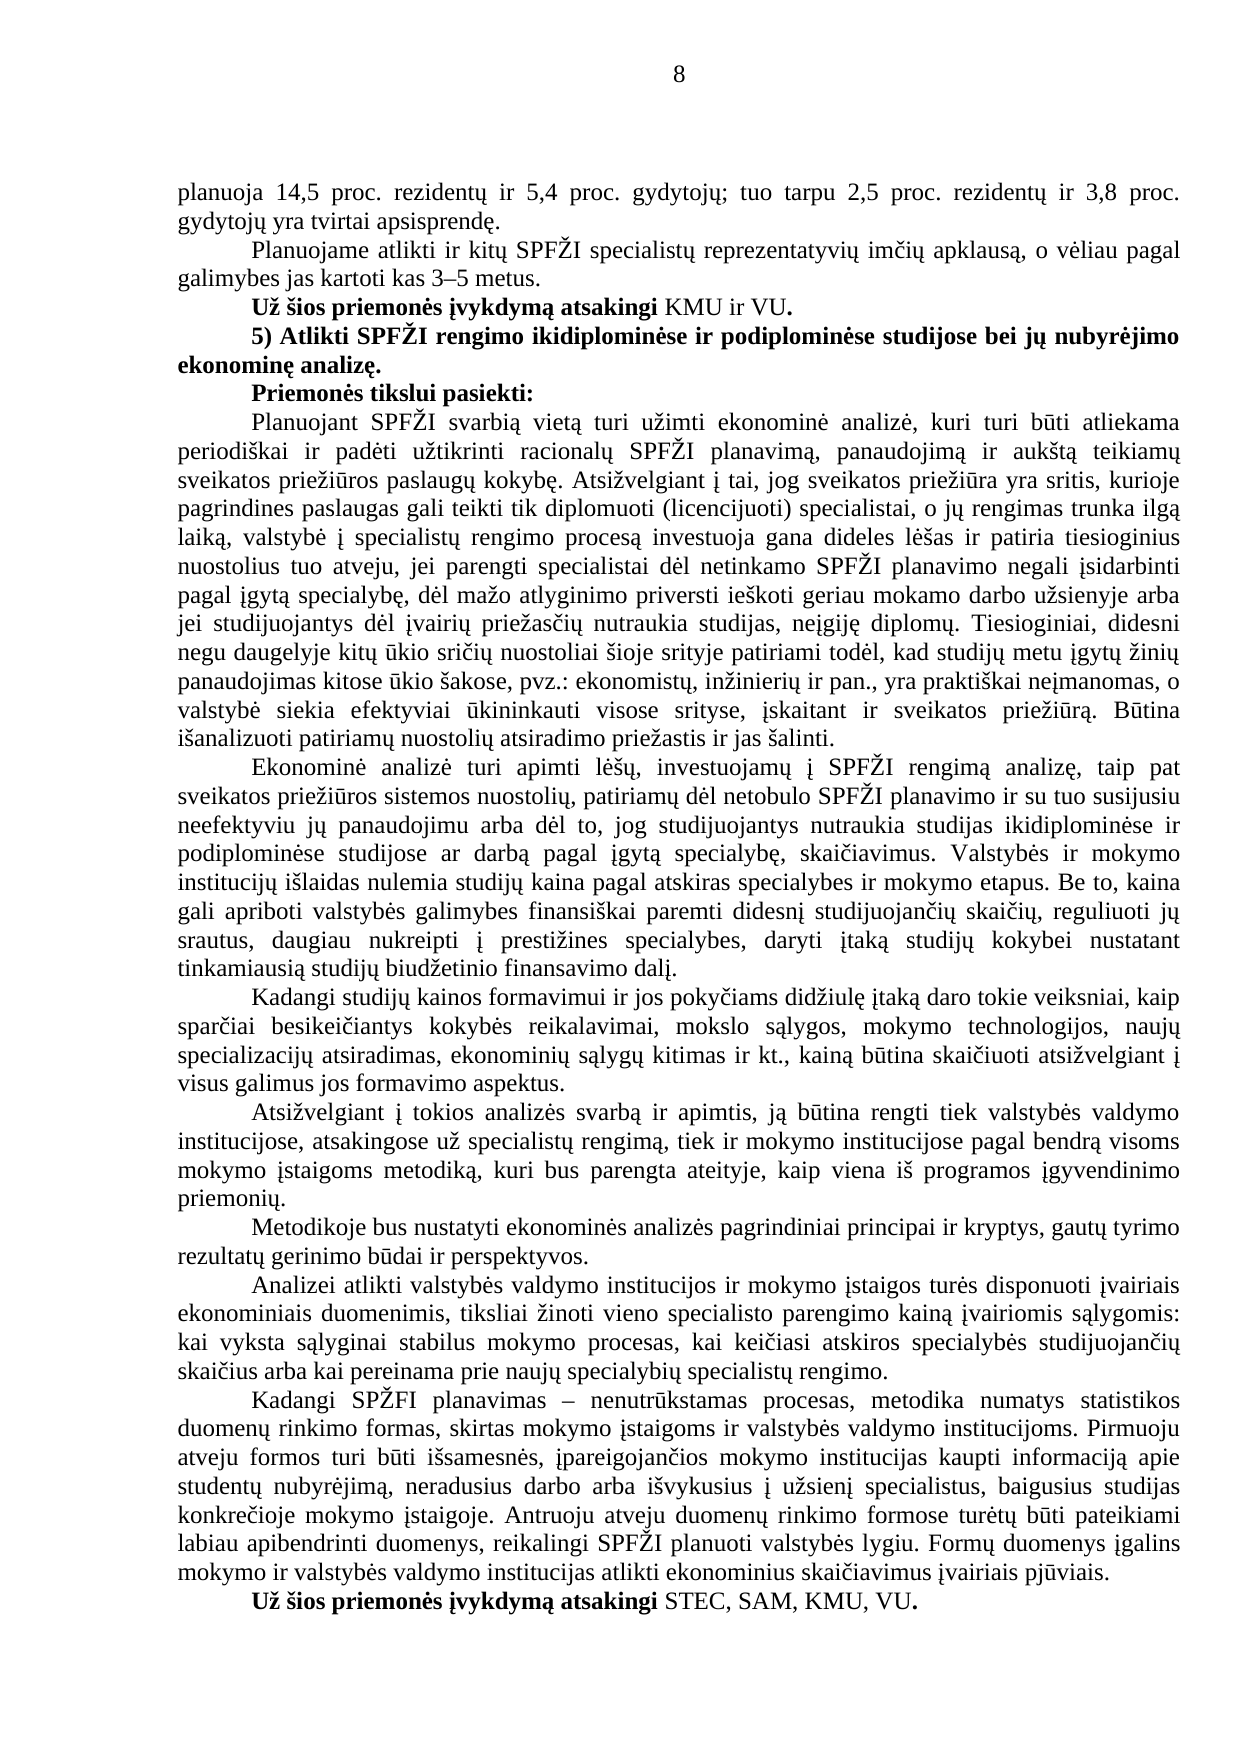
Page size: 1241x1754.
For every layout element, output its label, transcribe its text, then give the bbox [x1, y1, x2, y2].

text Už šios priemonės įvykdymą atsakingi KMU ir VU. [177, 292, 1181, 321]
text Planuojant SPFŽI svarbią vietą turi užimti ekonominė analizė, kuri turi būti atliekama periodiškai ir padėti užtikrinti racionalų SPFŽI planavimą, panaudojimą ir aukštą teikiamų sveikatos priežiūros paslaugų kokybę. Atsižvelgiant į tai, jog sveikatos priežiūra yra sritis, kurioje pagrindines paslaugas gali teikti tik diplomuoti (licencijuoti) specialistai, o jų rengimas trunka ilgą laiką, valstybė į specialistų rengimo procesą investuoja gana dideles lėšas ir patiria tiesioginius nuostolius tuo atveju, jei parengti specialistai dėl netinkamo SPFŽI planavimo negali įsidarbinti pagal įgytą specialybę, dėl mažo atlyginimo priversti ieškoti geriau mokamo darbo užsienyje arba jei studijuojantys dėl įvairių priežasčių nutraukia studijas, neįgiję diplomų. Tiesioginiai, didesni negu daugelyje kitų ūkio sričių nuostoliai šioje srityje patiriami todėl, kad studijų metu įgytų žinių panaudojimas kitose ūkio šakose, pvz.: ekonomistų, inžinierių ir pan., yra praktiškai neįmanomas, o valstybė siekia efektyviai ūkininkauti visose srityse, įskaitant ir sveikatos priežiūrą. Būtina išanalizuoti patiriamų nuostolių atsiradimo priežastis ir jas šalinti. [177, 407, 1181, 752]
text planuoja 14,5 proc. rezidentų ir 5,4 proc. gydytojų; tuo tarpu 2,5 proc. rezidentų ir 3,8 proc. gydytojų yra tvirtai apsisprendę. [177, 177, 1181, 235]
text Priemonės tikslui pasiekti: [177, 378, 1181, 407]
text Planuojame atlikti ir kitų SPFŽI specialistų reprezentatyvių imčių apklausą, o vėliau pagal galimybes jas kartoti kas 3–5 metus. [177, 235, 1181, 292]
text Už šios priemonės įvykdymą atsakingi STEC, SAM, KMU, VU. [177, 1586, 1181, 1615]
text 5) Atlikti SPFŽI rengimo ikidiplominėse ir podiplominėse studijose bei jų nubyrėjimo ekonominę analizę. [177, 321, 1181, 378]
text Analizei atlikti valstybės valdymo institucijos ir mokymo įstaigos turės disponuoti įvairiais ekonominiais duomenimis, tiksliai žinoti vieno specialisto parengimo kainą įvairiomis sąlygomis: kai vyksta sąlyginai stabilus mokymo procesas, kai keičiasi atskiros specialybės studijuojančių skaičius arba kai pereinama prie naujų specialybių specialistų rengimo. [177, 1270, 1181, 1385]
text Kadangi SPŽFI planavimas – nenutrūkstamas procesas, metodika numatys statistikos duomenų rinkimo formas, skirtas mokymo įstaigoms ir valstybės valdymo institucijoms. Pirmuoju atveju formos turi būti išsamesnės, įpareigojančios mokymo institucijas kaupti informaciją apie studentų nubyrėjimą, neradusius darbo arba išvykusius į užsienį specialistus, baigusius studijas konkrečioje mokymo įstaigoje. Antruoju atveju duomenų rinkimo formose turėtų būti pateikiami labiau apibendrinti duomenys, reikalingi SPFŽI planuoti valstybės lygiu. Formų duomenys įgalins mokymo ir valstybės valdymo institucijas atlikti ekonominius skaičiavimus įvairiais pjūviais. [177, 1385, 1181, 1586]
text Kadangi studijų kainos formavimui ir jos pokyčiams didžiulę įtaką daro tokie veiksniai, kaip sparčiai besikeičiantys kokybės reikalavimai, mokslo sąlygos, mokymo technologijos, naujų specializacijų atsiradimas, ekonominių sąlygų kitimas ir kt., kainą būtina skaičiuoti atsižvelgiant į visus galimus jos formavimo aspektus. [177, 982, 1181, 1097]
text Metodikoje bus nustatyti ekonominės analizės pagrindiniai principai ir kryptys, gautų tyrimo rezultatų gerinimo būdai ir perspektyvos. [177, 1212, 1181, 1270]
text Ekonominė analizė turi apimti lėšų, investuojamų į SPFŽI rengimą analizę, taip pat sveikatos priežiūros sistemos nuostolių, patiriamų dėl netobulo SPFŽI planavimo ir su tuo susijusiu neefektyviu jų panaudojimu arba dėl to, jog studijuojantys nutraukia studijas ikidiplominėse ir podiplominėse studijose ar darbą pagal įgytą specialybę, skaičiavimus. Valstybės ir mokymo institucijų išlaidas nulemia studijų kaina pagal atskiras specialybes ir mokymo etapus. Be to, kaina gali apriboti valstybės galimybes finansiškai paremti didesnį studijuojančių skaičių, reguliuoti jų srautus, daugiau nukreipti į prestižines specialybes, daryti įtaką studijų kokybei nustatant tinkamiausią studijų biudžetinio finansavimo dalį. [177, 752, 1181, 982]
text Atsižvelgiant į tokios analizės svarbą ir apimtis, ją būtina rengti tiek valstybės valdymo institucijose, atsakingose už specialistų rengimą, tiek ir mokymo institucijose pagal bendrą visoms mokymo įstaigoms metodiką, kuri bus parengta ateityje, kaip viena iš programos įgyvendinimo priemonių. [177, 1097, 1181, 1212]
